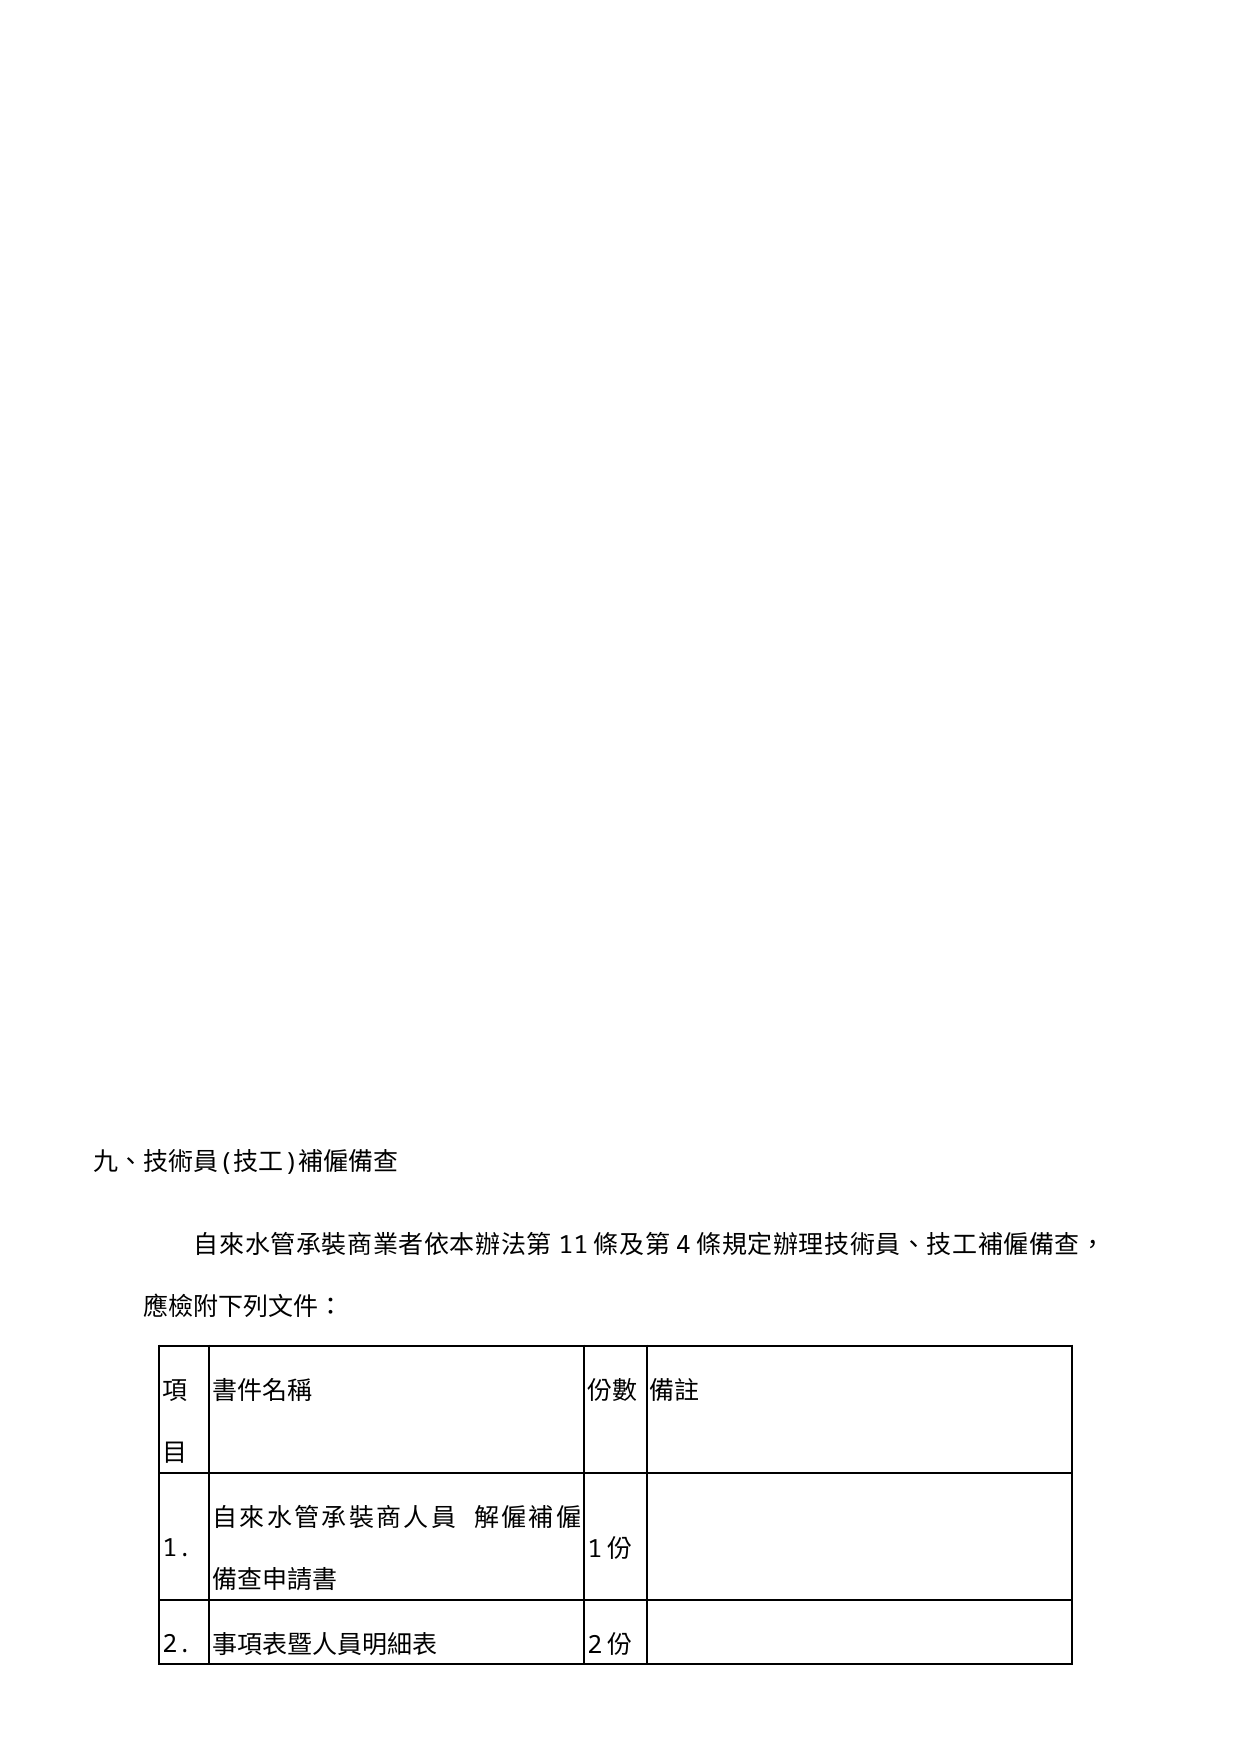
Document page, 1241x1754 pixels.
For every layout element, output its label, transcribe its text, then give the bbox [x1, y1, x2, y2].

table_header 書件名稱 [210, 1347, 583, 1472]
table_cell 自來水管承裝商人員 解僱補僱 備查申請書 [210, 1474, 583, 1599]
table_cell [648, 1601, 1071, 1663]
table_header 份數 [585, 1347, 646, 1472]
table_cell 1份 [585, 1474, 646, 1599]
table_header 項目 [160, 1347, 208, 1472]
table_cell 事項表暨人員明細表 [210, 1601, 583, 1663]
table_cell 2. [160, 1601, 208, 1663]
text 自來水管承裝商業者依本辦法第11條及第4條規定辦理技術員、技工補僱備查，應檢附下列文件： [144, 1201, 1106, 1326]
text 九、技術員(技工)補僱備查 [94, 1117, 1094, 1180]
table_cell 2份 [585, 1601, 646, 1663]
table_cell [648, 1474, 1071, 1599]
table_cell 1. [160, 1474, 208, 1599]
table_header 備註 [648, 1347, 1071, 1472]
